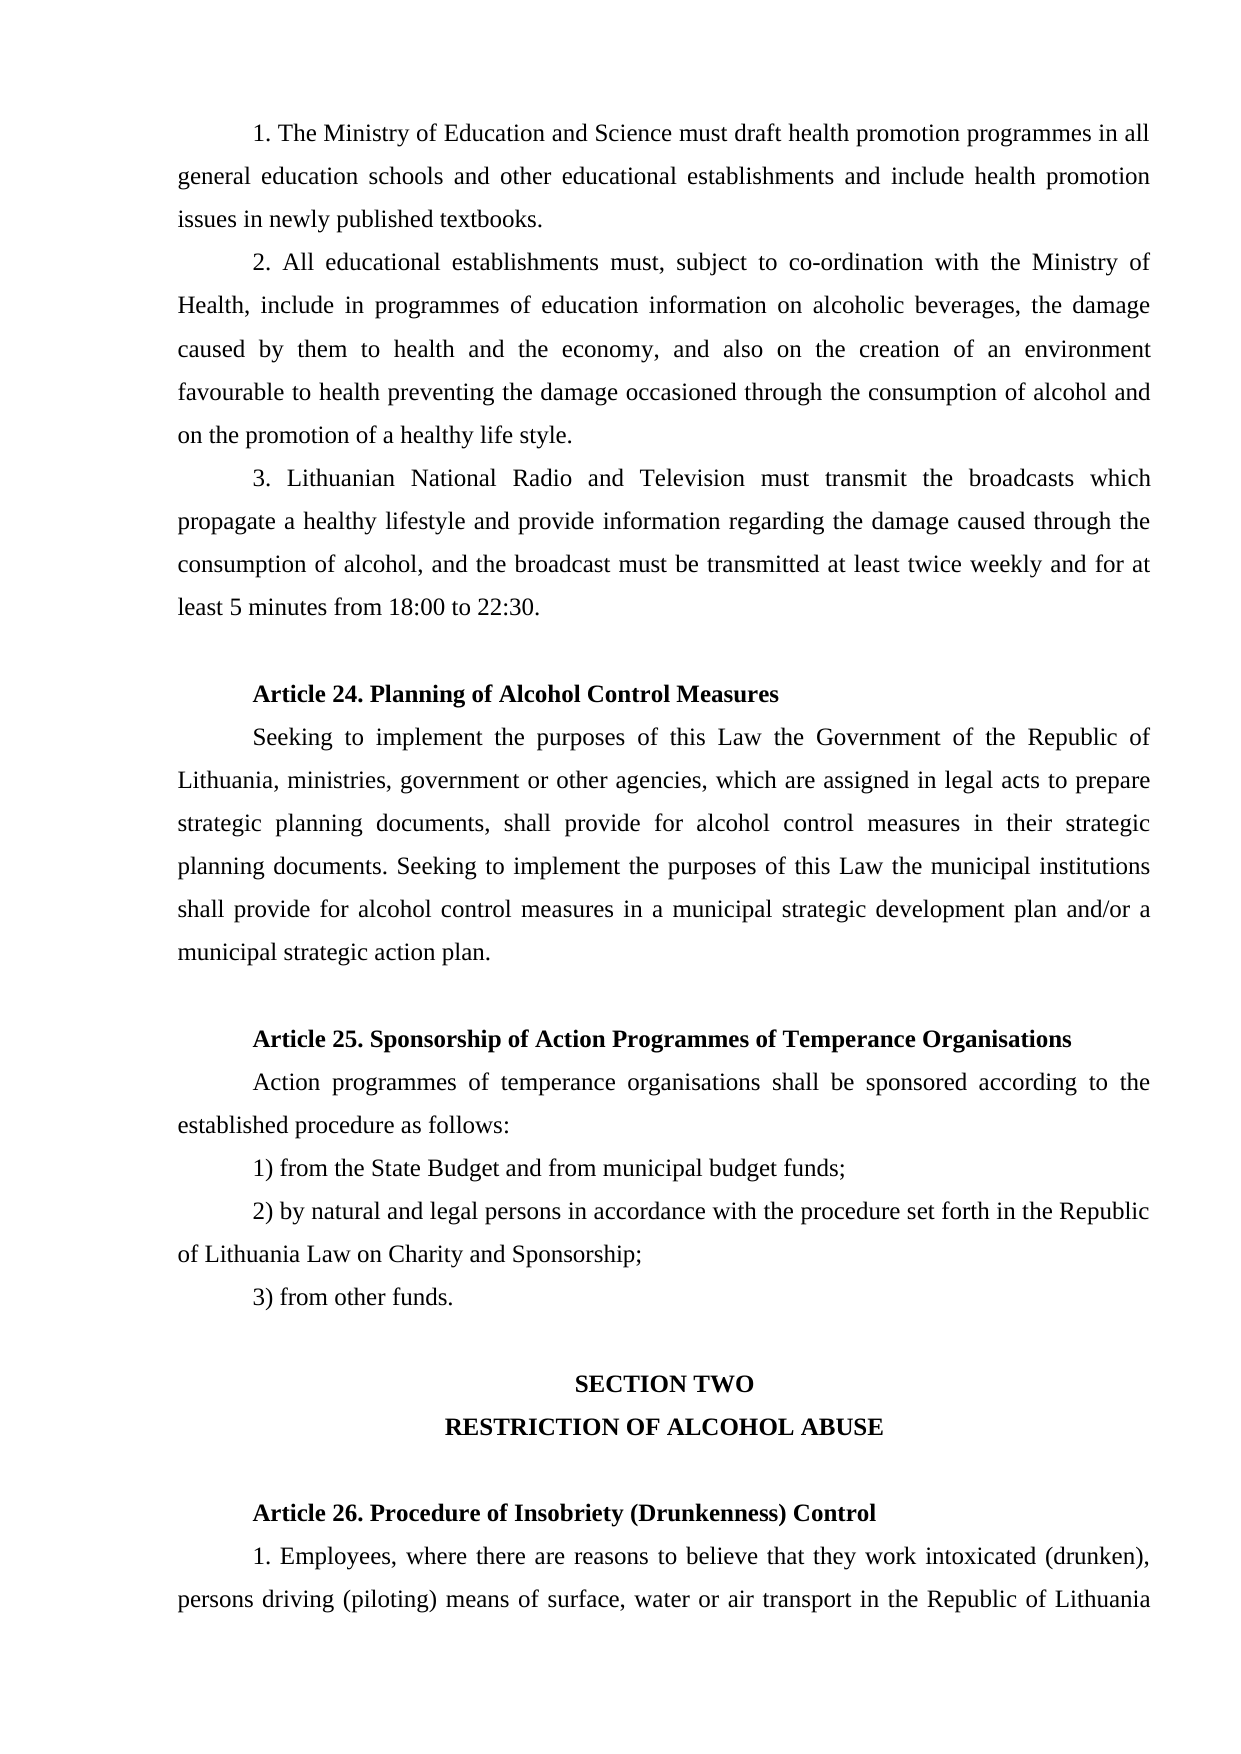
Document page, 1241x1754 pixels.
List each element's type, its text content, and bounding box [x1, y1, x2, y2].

text 1. Employees, where there are reasons to believe that they work intoxicated (drunken), persons driving (piloting) means of surface, water or air transport in the Republic of Lithuania [177, 1541, 1152, 1613]
text RESTRICTION OF ALCOHOL ABUSE [177, 1412, 1152, 1441]
text 3) from other funds. [177, 1282, 1152, 1311]
text Seeking to implement the purposes of this Law the Government of the Republic of Lithuania, ministries, government or other agencies, which are assigned in legal acts to prepare strategic planning documents, shall provide for alcohol control measures in their strategic planning documents. Seeking to implement the purposes of this Law the municipal institutions shall provide for alcohol control measures in a municipal strategic development plan and/or a municipal strategic action plan. [177, 722, 1152, 966]
text 2. All educational establishments must, subject to co-ordination with the Ministry of Health, include in programmes of education information on alcoholic beverages, the damage caused by them to health and the economy, and also on the creation of an environment favourable to health preventing the damage occasioned through the consumption of alcohol and on the promotion of a healthy life style. [177, 247, 1152, 449]
text 1. The Ministry of Education and Science must draft health promotion programmes in all general education schools and other educational establishments and include health promotion issues in newly published textbooks. [177, 118, 1152, 233]
text 3. Lithuanian National Radio and Television must transmit the broadcasts which propagate a healthy lifestyle and provide information regarding the damage caused through the consumption of alcohol, and the broadcast must be transmitted at least twice weekly and for at least 5 minutes from 18:00 to 22:30. [177, 463, 1152, 621]
text Article 25. Sponsorship of Action Programmes of Temperance Organisations [177, 1024, 1152, 1052]
text Article 24. Planning of Alcohol Control Measures [177, 679, 1152, 707]
text Action programmes of temperance organisations shall be sponsored according to the established procedure as follows: [177, 1067, 1152, 1139]
text 1) from the State Budget and from municipal budget funds; [177, 1153, 1152, 1182]
text 2) by natural and legal persons in accordance with the procedure set forth in the Republic of Lithuania Law on Charity and Sponsorship; [177, 1196, 1152, 1268]
text Article 26. Procedure of Insobriety (Drunkenness) Control [177, 1498, 1152, 1527]
text SECTION TWO [177, 1369, 1152, 1397]
